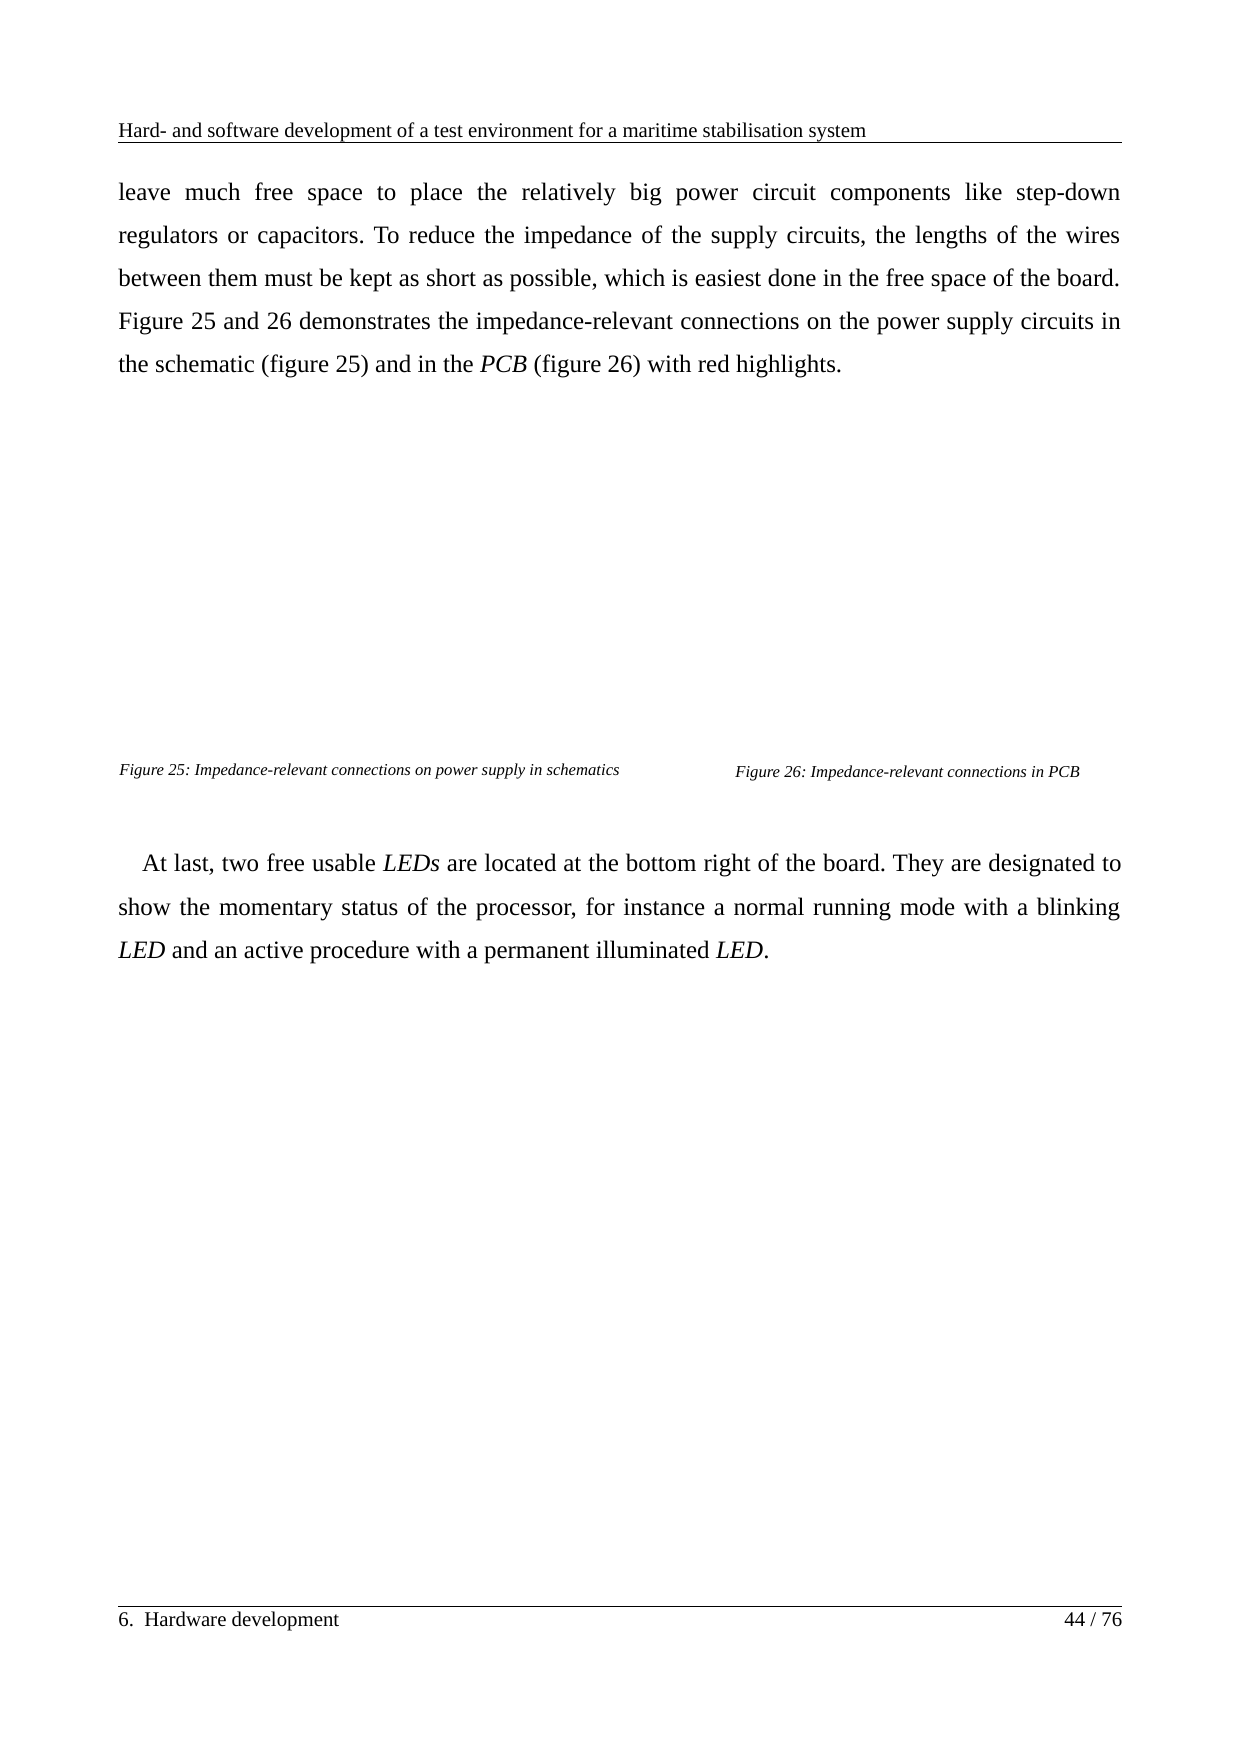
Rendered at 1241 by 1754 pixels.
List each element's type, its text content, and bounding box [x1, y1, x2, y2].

text Figure 25: Impedance-relevant connections on power supply in schematics [119, 506, 703, 778]
text Figure 26: Impedance-relevant connections in PCB [735, 418, 1122, 781]
text leave much free space to place the relatively big power circuit components like step-down regulators or capacitors. To reduce the impedance of the supply circuits, the lengths of the wires between them must be kept as short as possible, which is easiest done in the free space of the board. Figure 25 and 26 demonstrates the impedance-relevant connections on the power supply circuits in the schematic (figure 25) and in the PCB (figure 26) with red highlights. [118, 177, 1122, 378]
text At last, two free usable LEDs are located at the bottom right of the board. They are designated to show the momentary status of the processor, for instance a normal running mode with a blinking LED and an active procedure with a permanent illuminated LED. [118, 848, 1122, 963]
